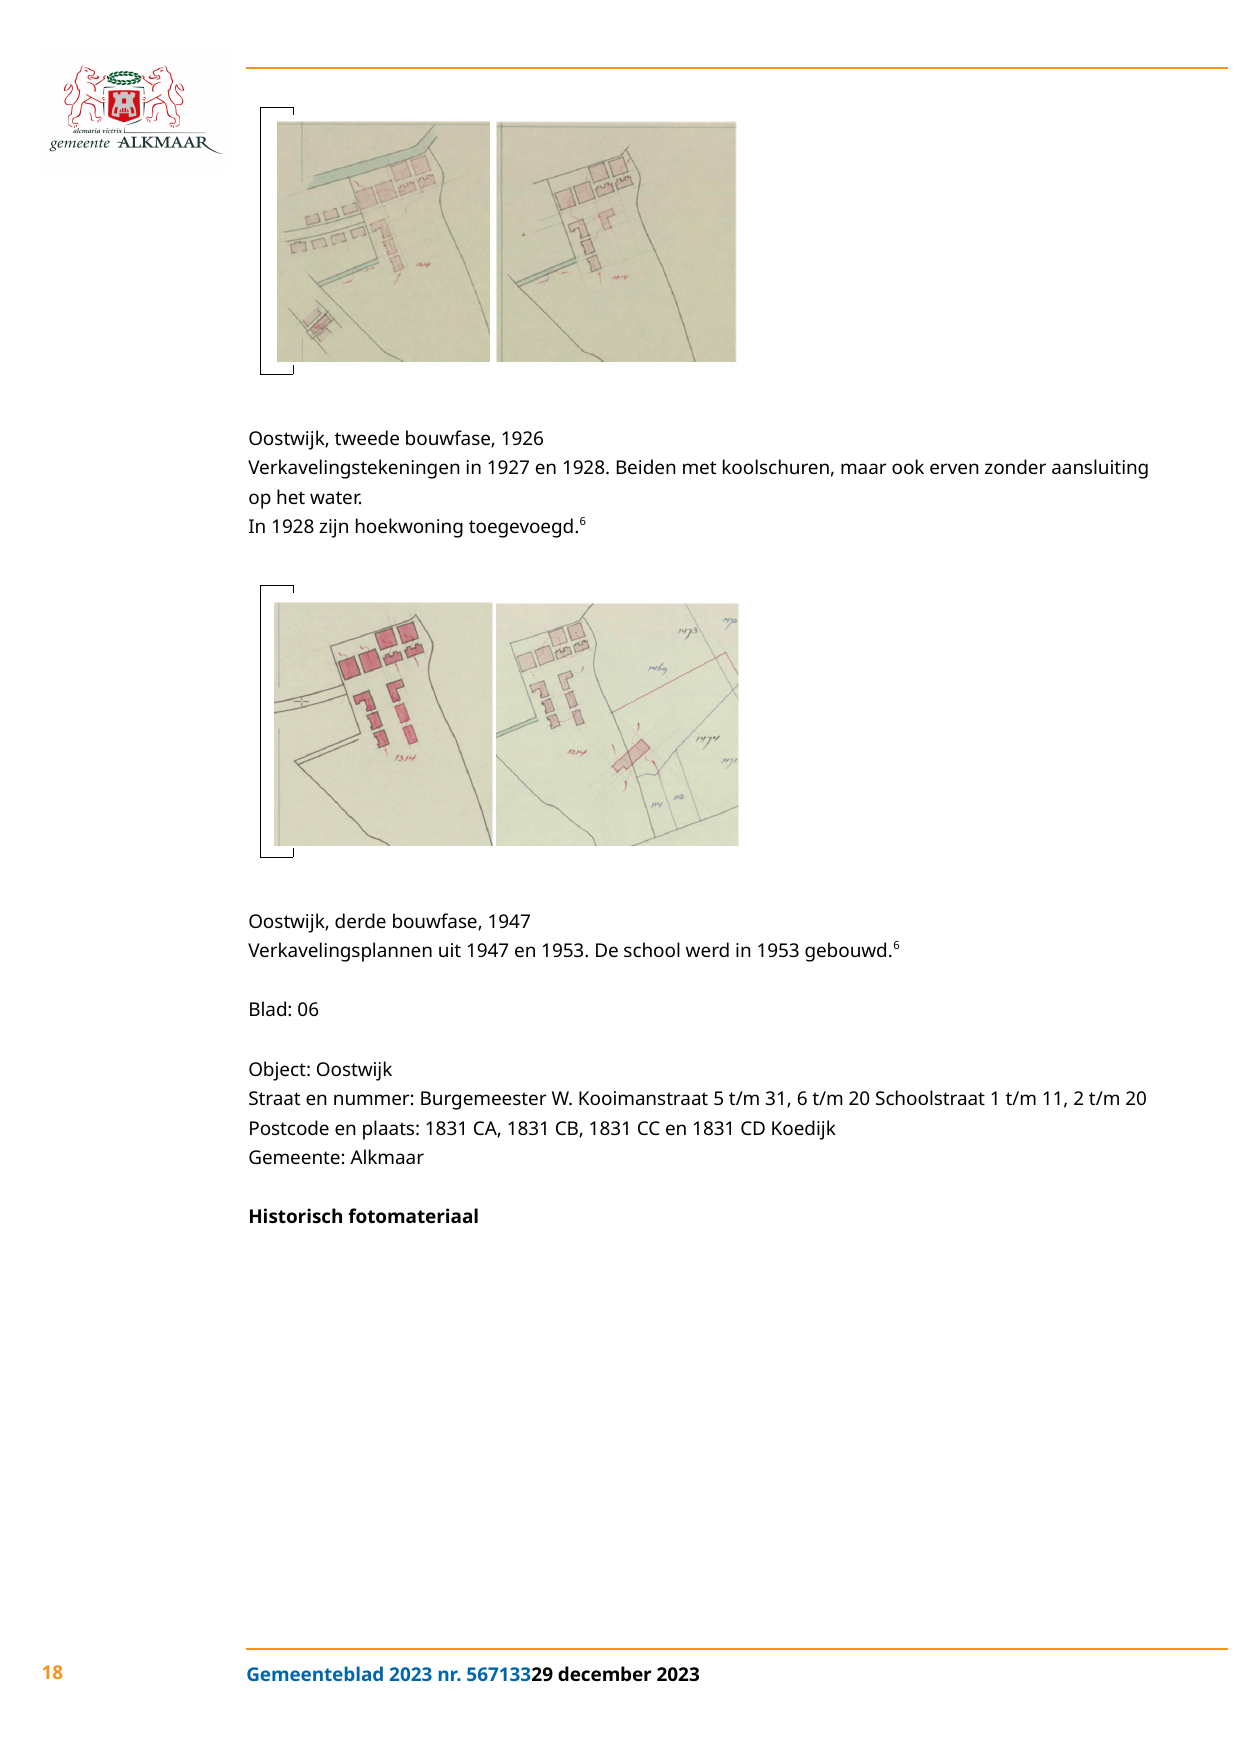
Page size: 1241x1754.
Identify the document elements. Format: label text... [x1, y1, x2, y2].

text Oostwijk, derde bouwfase, 1947 [248, 908, 1152, 933]
text Straat en nummer: Burgemeester W. Kooimanstraat 5 t/m 31, 6 t/m 20 Schoolstraat 1 t/m 11, 2 t/m 20 [248, 1085, 1152, 1111]
picture [268, 115, 742, 365]
text Blad: 06 [248, 997, 1152, 1022]
text Historisch fotomateriaal [248, 1204, 1152, 1229]
text Object: Oostwijk [248, 1056, 1152, 1081]
text Verkavelingsplannen uit 1947 en 1953. De school werd in 1953 gebouwd.6 [248, 937, 1152, 963]
text Oostwijk, tweede bouwfase, 1926 [248, 425, 1152, 450]
text Verkavelingstekeningen in 1927 en 1928. Beiden met koolschuren, maar ook erven zonder aansluiting op het water. [248, 454, 1152, 509]
picture [41, 47, 231, 172]
text In 1928 zijn hoekwoning toegevoegd.6 [248, 513, 1152, 539]
picture [268, 593, 742, 848]
text Gemeente: Alkmaar [248, 1144, 1152, 1170]
text Postcode en plaats: 1831 CA, 1831 CB, 1831 CC en 1831 CD Koedijk [248, 1115, 1152, 1141]
